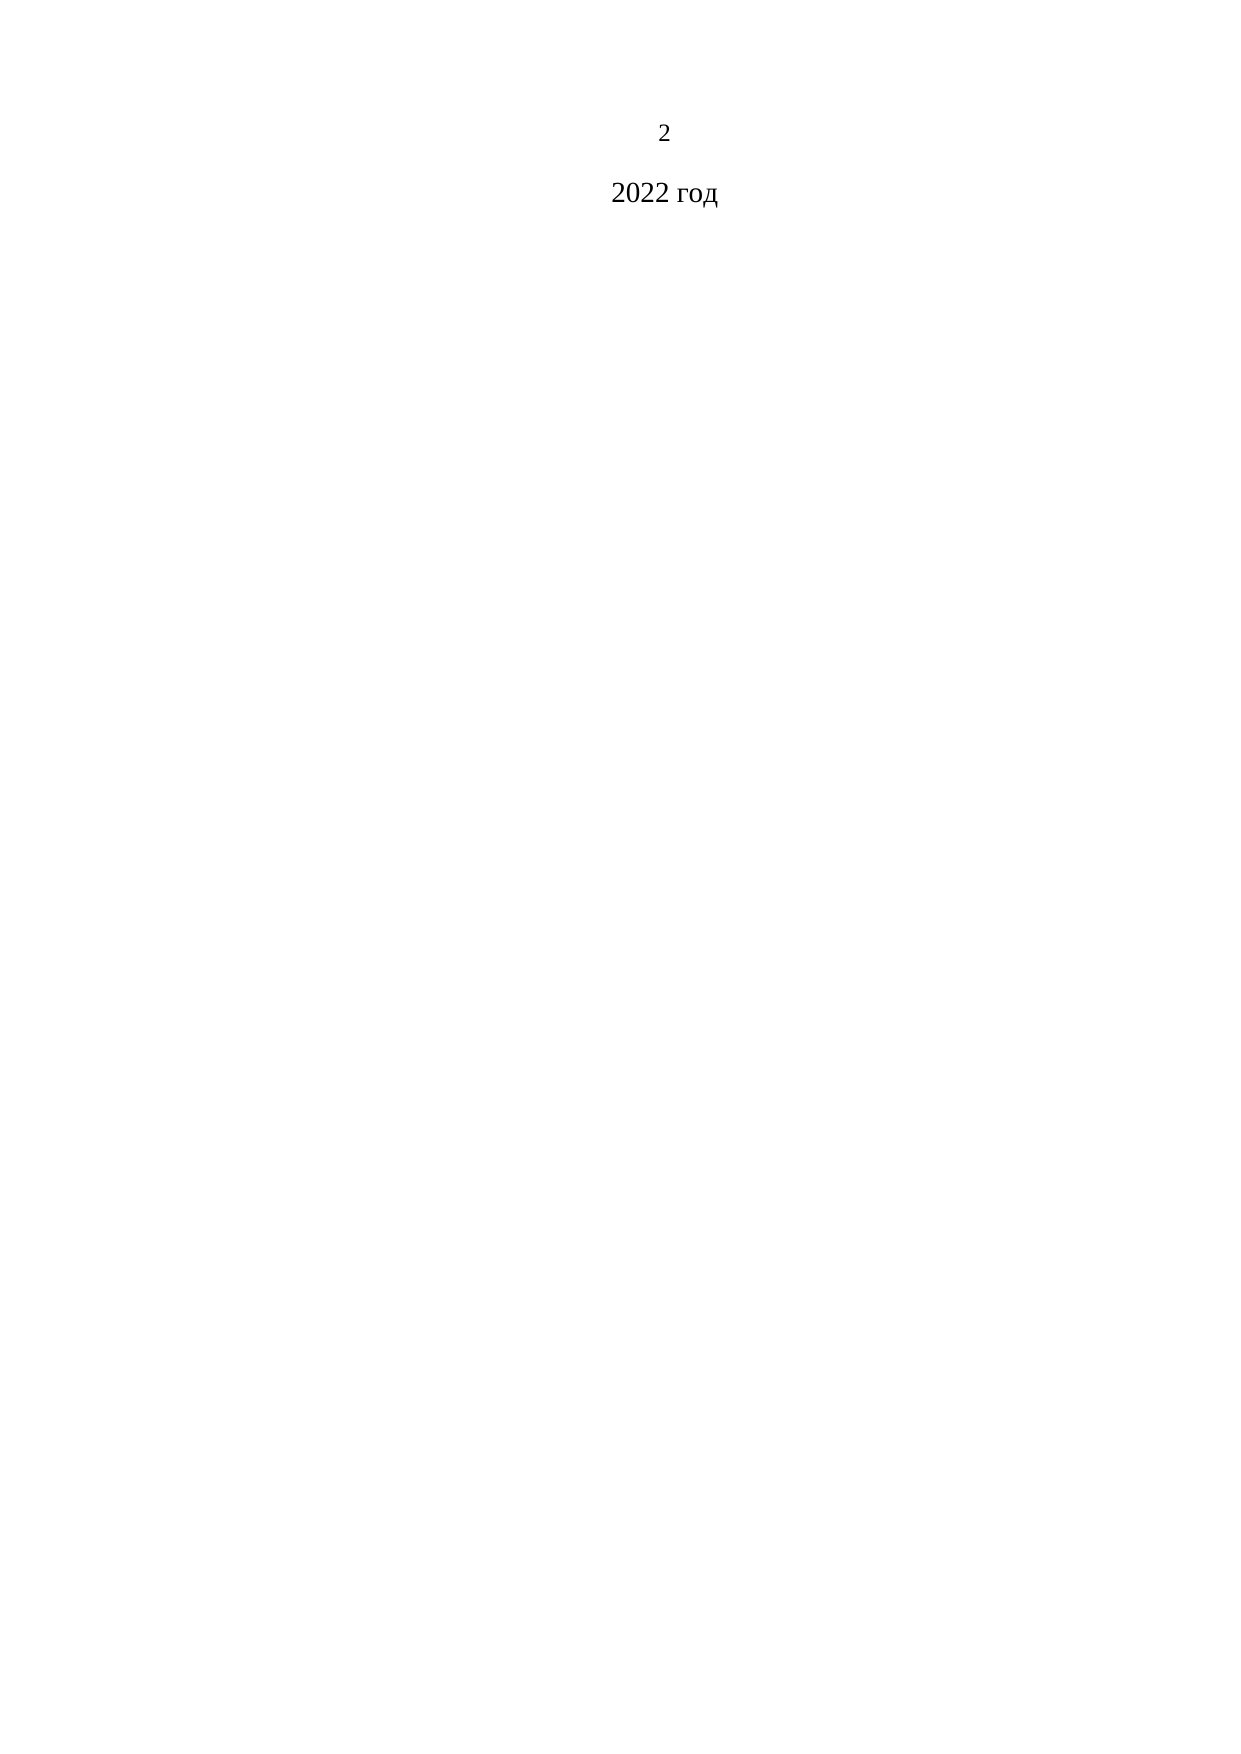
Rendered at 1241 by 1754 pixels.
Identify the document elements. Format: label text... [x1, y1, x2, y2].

text 2022 год [177, 176, 1152, 209]
